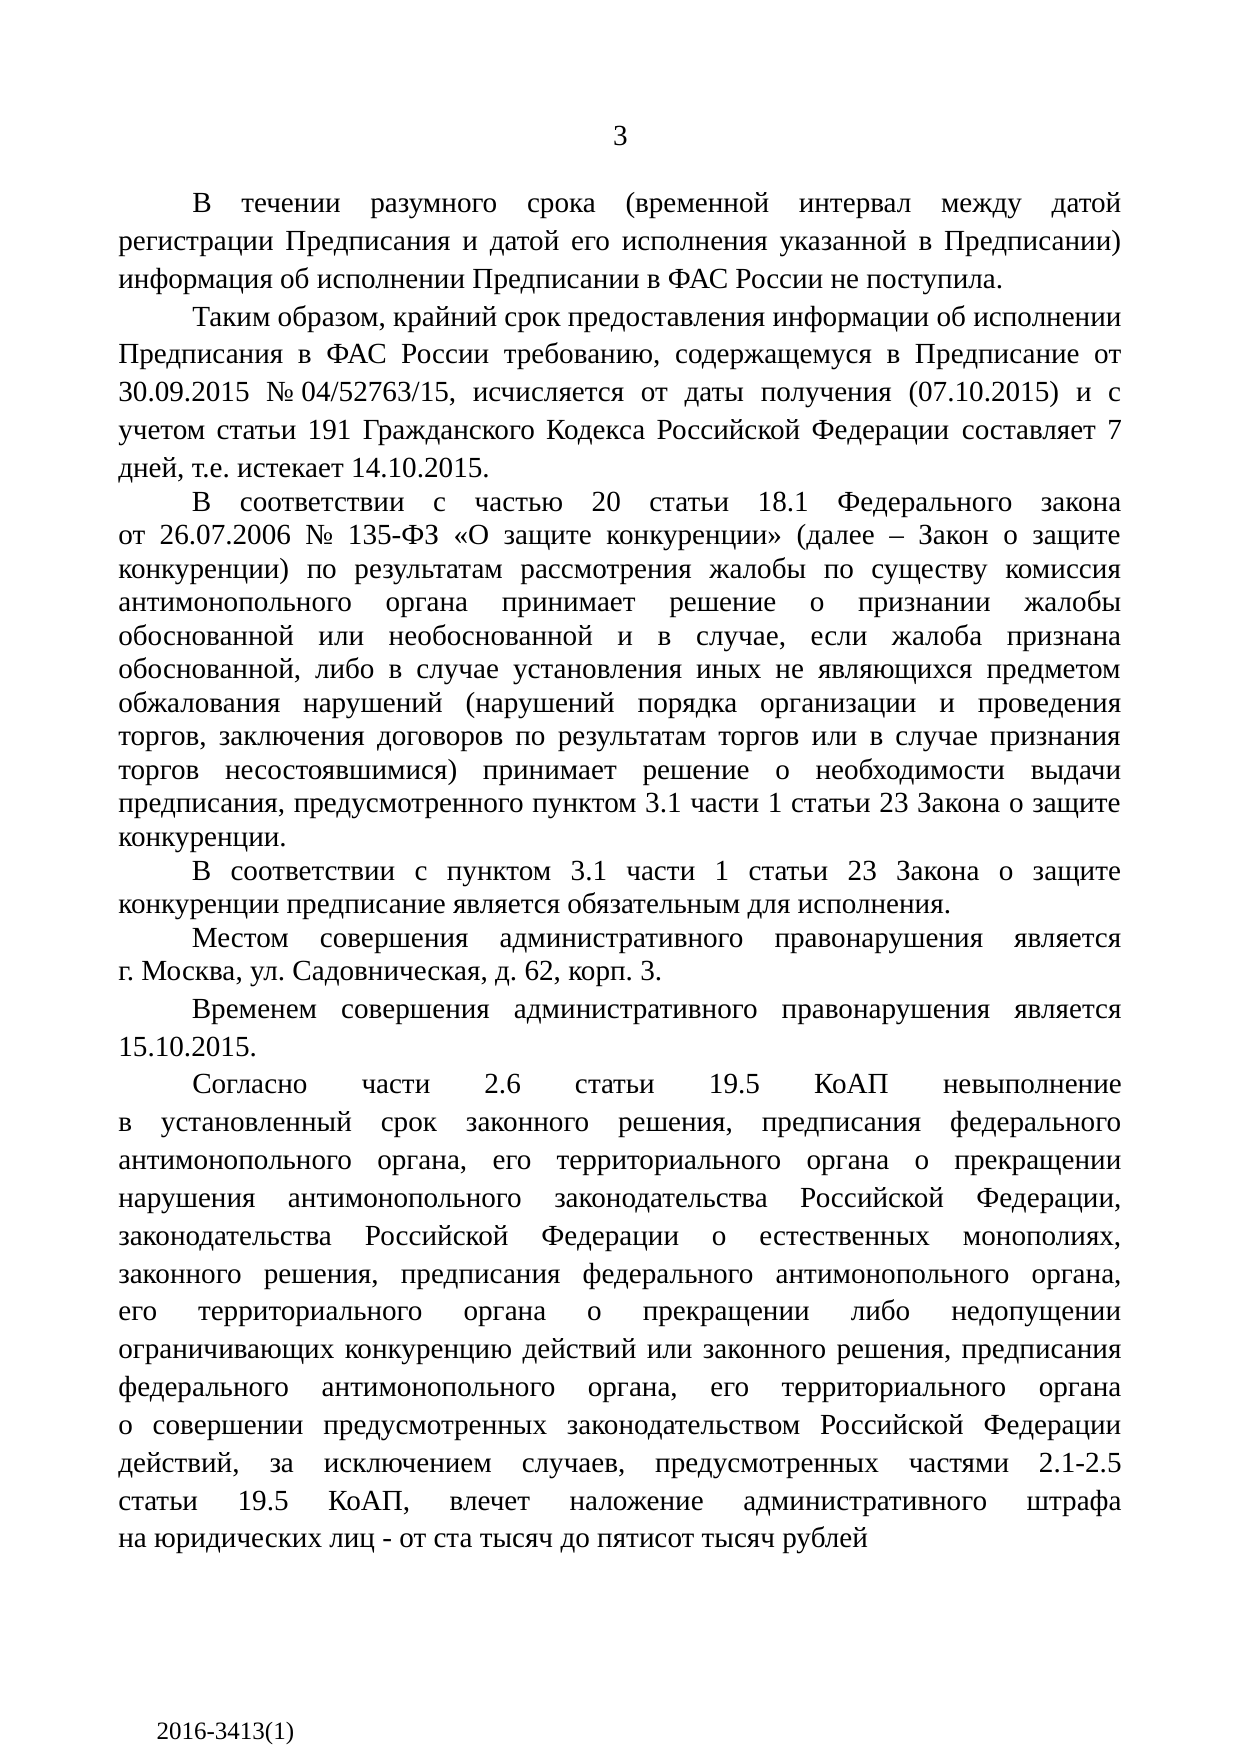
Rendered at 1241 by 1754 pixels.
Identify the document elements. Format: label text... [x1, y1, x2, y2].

text В течении разумного срока (временной интервал между датой регистрации Предписания и датой его исполнения указанной в Предписании) информация об исполнении Предписании в ФАС России не поступила. [118, 181, 1122, 294]
text Временем совершения административного правонарушения является 15.10.2015. [118, 987, 1122, 1062]
text Таким образом, крайний срок предоставления информации об исполнении Предписания в ФАС России требованию, содержащемуся в Предписание от 30.09.2015 № 04/52763/15, исчисляется от даты получения (07.10.2015) и с учетом статьи 191 Гражданского Кодекса Российской Федерации составляет 7 дней, т.е. истекает 14.10.2015. [118, 294, 1122, 484]
text В соответствии с пунктом 3.1 части 1 статьи 23 Закона о защите конкуренции предписание является обязательным для исполнения. [118, 853, 1122, 920]
text Согласно части 2.6 статьи 19.5 КоАП невыполнение в установленный срок законного решения, предписания федерального антимонопольного органа, его территориального органа о прекращении нарушения антимонопольного законодательства Российской Федерации, законодательства Российской Федерации о естественных монополиях, законного решения, предписания федерального антимонопольного органа, его территориального органа о прекращении либо недопущении ограничивающих конкуренцию действий или законного решения, предписания федерального антимонопольного органа, его территориального органа о совершении предусмотренных законодательством Российской Федерации действий, за исключением случаев, предусмотренных частями 2.1-2.5 статьи 19.5 КоАП, влечет наложение административного штрафа на юридических лиц - от ста тысяч до пятисот тысяч рублей [118, 1062, 1122, 1554]
text В соответствии с частью 20 статьи 18.1 Федерального закона от 26.07.2006 № 135-ФЗ «О защите конкуренции» (далее – Закон о защите конкуренции) по результатам рассмотрения жалобы по существу комиссия антимонопольного органа принимает решение о признании жалобы обоснованной или необоснованной и в случае, если жалоба признана обоснованной, либо в случае установления иных не являющихся предметом обжалования нарушений (нарушений порядка организации и проведения торгов, заключения договоров по результатам торгов или в случае признания торгов несостоявшимися) принимает решение о необходимости выдачи предписания, предусмотренного пунктом 3.1 части 1 статьи 23 Закона о защите конкуренции. [118, 484, 1122, 853]
text Местом совершения административного правонарушения является г. Москва, ул. Садовническая, д. 62, корп. 3. [118, 920, 1122, 987]
